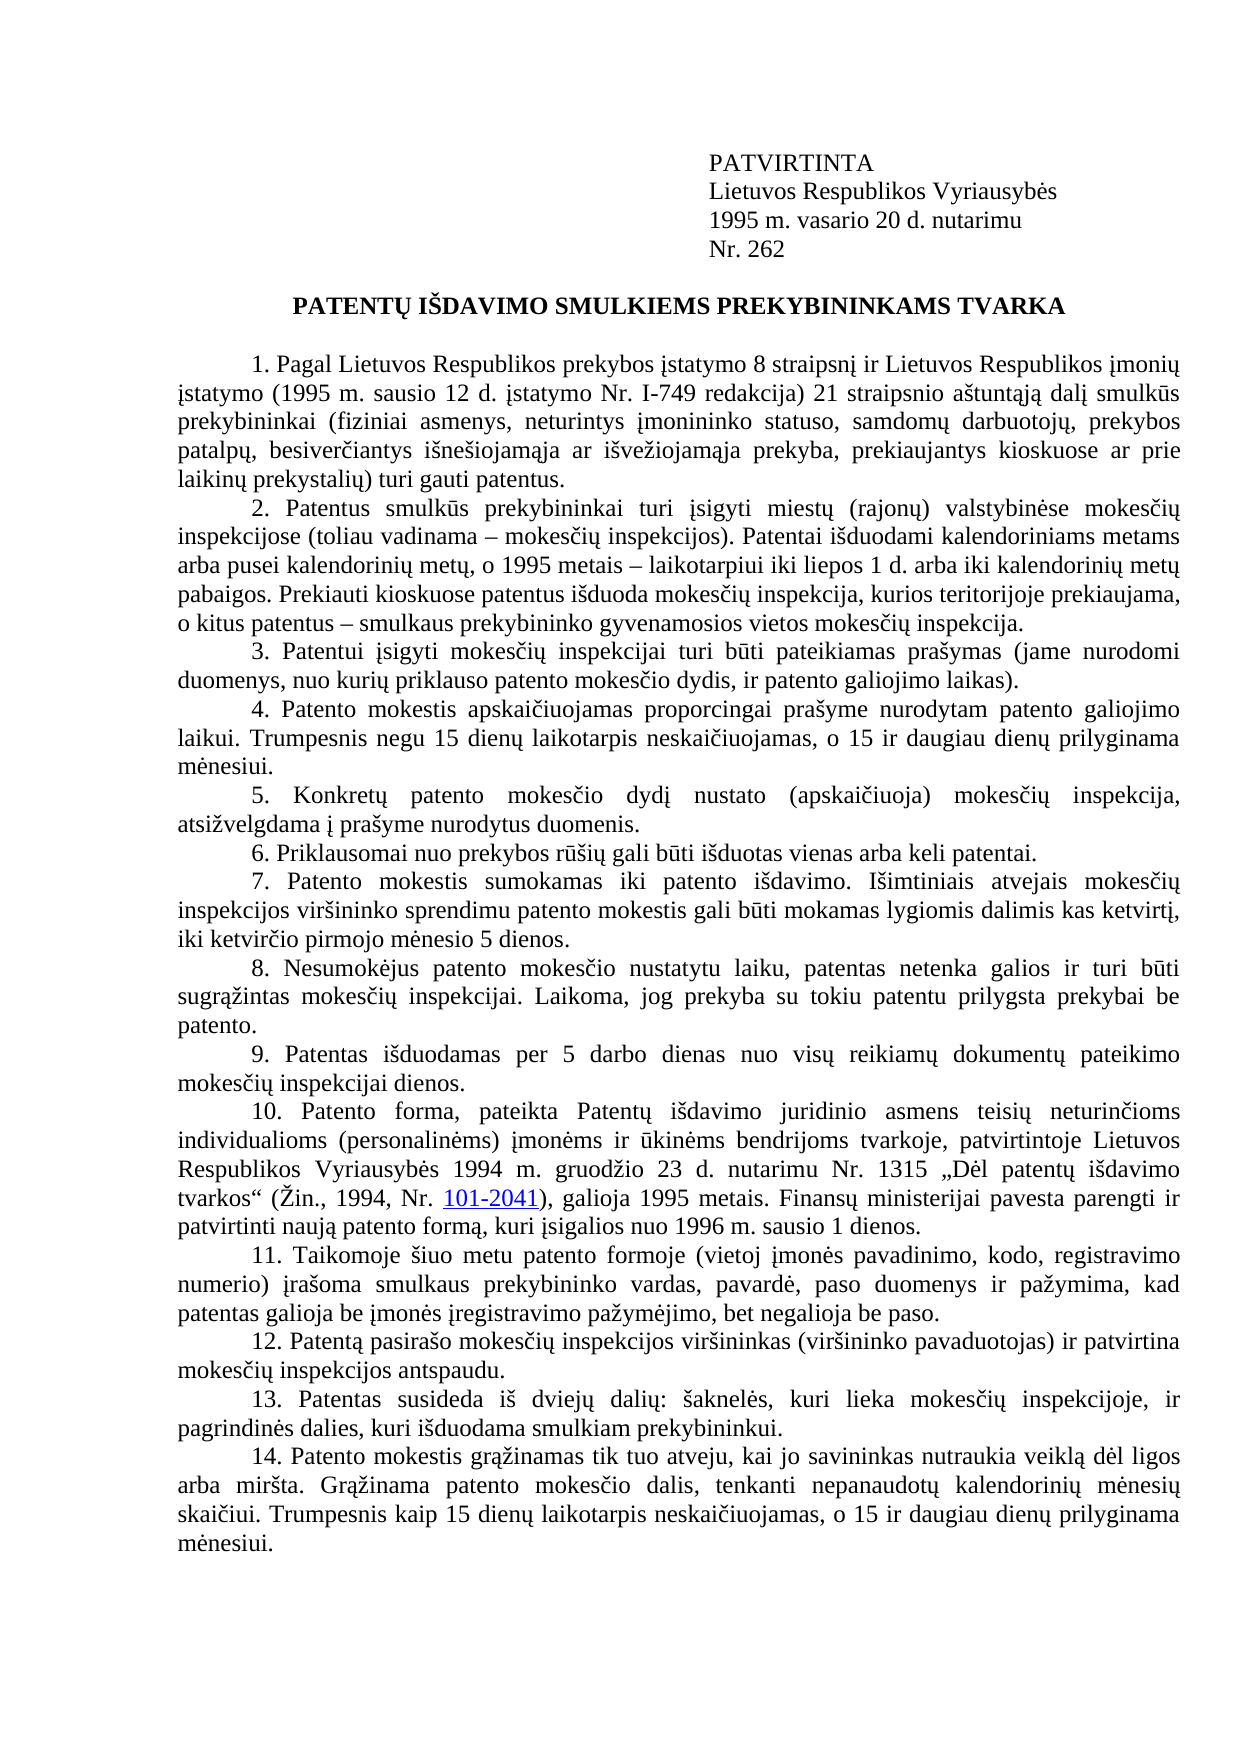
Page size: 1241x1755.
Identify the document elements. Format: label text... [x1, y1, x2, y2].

text 13. Patentas susideda iš dviejų dalių: šaknelės, kuri lieka mokesčių inspekcijoje, ir pagrindinės dalies, kuri išduodama smulkiam prekybininkui. [177, 1384, 1181, 1441]
text 3. Patentui įsigyti mokesčių inspekcijai turi būti pateikiamas prašymas (jame nurodomi duomenys, nuo kurių priklauso patento mokesčio dydis, ir patento galiojimo laikas). [177, 636, 1181, 694]
text 2. Patentus smulkūs prekybininkai turi įsigyti miestų (rajonų) valstybinėse mokesčių inspekcijose (toliau vadinama – mokesčių inspekcijos). Patentai išduodami kalendoriniams metams arba pusei kalendorinių metų, o 1995 metais – laikotarpiui iki liepos 1 d. arba iki kalendorinių metų pabaigos. Prekiauti kioskuose patentus išduoda mokesčių inspekcija, kurios teritorijoje prekiaujama, o kitus patentus – smulkaus prekybininko gyvenamosios vietos mokesčių inspekcija. [177, 493, 1181, 636]
text 12. Patentą pasirašo mokesčių inspekcijos viršininkas (viršininko pavaduotojas) ir patvirtina mokesčių inspekcijos antspaudu. [177, 1326, 1181, 1384]
text 11. Taikomoje šiuo metu patento formoje (vietoj įmonės pavadinimo, kodo, registravimo numerio) įrašoma smulkaus prekybininko vardas, pavardė, paso duomenys ir pažymima, kad patentas galioja be įmonės įregistravimo pažymėjimo, bet negalioja be paso. [177, 1240, 1181, 1326]
text 6. Priklausomai nuo prekybos rūšių gali būti išduotas vienas arba keli patentai. [177, 838, 1181, 866]
text Nr. 262 [177, 234, 1181, 263]
text PATENTŲ IŠDAVIMO SMULKIEMS PREKYBININKAMS TVARKA [177, 291, 1181, 320]
text 4. Patento mokestis apskaičiuojamas proporcingai prašyme nurodytam patento galiojimo laikui. Trumpesnis negu 15 dienų laikotarpis neskaičiuojamas, o 15 ir daugiau dienų prilyginama mėnesiui. [177, 694, 1181, 780]
text Lietuvos Respublikos Vyriausybės [177, 176, 1181, 205]
text 1995 m. vasario 20 d. nutarimu [177, 205, 1181, 234]
text 8. Nesumokėjus patento mokesčio nustatytu laiku, patentas netenka galios ir turi būti sugrąžintas mokesčių inspekcijai. Laikoma, jog prekyba su tokiu patentu prilygsta prekybai be patento. [177, 953, 1181, 1039]
text 1. Pagal Lietuvos Respublikos prekybos įstatymo 8 straipsnį ir Lietuvos Respublikos įmonių įstatymo (1995 m. sausio 12 d. įstatymo Nr. I-749 redakcija) 21 straipsnio aštuntąją dalį smulkūs prekybininkai (fiziniai asmenys, neturintys įmonininko statuso, samdomų darbuotojų, prekybos patalpų, besiverčiantys išnešiojamąja ar išvežiojamąja prekyba, prekiaujantys kioskuose ar prie laikinų prekystalių) turi gauti patentus. [177, 349, 1181, 493]
text PATVIRTINTA [177, 148, 1181, 176]
text 9. Patentas išduodamas per 5 darbo dienas nuo visų reikiamų dokumentų pateikimo mokesčių inspekcijai dienos. [177, 1039, 1181, 1096]
text 10. Patento forma, pateikta Patentų išdavimo juridinio asmens teisių neturinčioms individualioms (personalinėms) įmonėms ir ūkinėms bendrijoms tvarkoje, patvirtintoje Lietuvos Respublikos Vyriausybės 1994 m. gruodžio 23 d. nutarimu Nr. 1315 „Dėl patentų išdavimo tvarkos“ (Žin., 1994, Nr. 101-2041), galioja 1995 metais. Finansų ministerijai pavesta parengti ir patvirtinti naują patento formą, kuri įsigalios nuo 1996 m. sausio 1 dienos. [177, 1096, 1181, 1240]
text 14. Patento mokestis grąžinamas tik tuo atveju, kai jo savininkas nutraukia veiklą dėl ligos arba miršta. Grąžinama patento mokesčio dalis, tenkanti nepanaudotų kalendorinių mėnesių skaičiui. Trumpesnis kaip 15 dienų laikotarpis neskaičiuojamas, o 15 ir daugiau dienų prilyginama mėnesiui. [177, 1441, 1181, 1556]
text 5. Konkretų patento mokesčio dydį nustato (apskaičiuoja) mokesčių inspekcija, atsižvelgdama į prašyme nurodytus duomenis. [177, 780, 1181, 838]
text 7. Patento mokestis sumokamas iki patento išdavimo. Išimtiniais atvejais mokesčių inspekcijos viršininko sprendimu patento mokestis gali būti mokamas lygiomis dalimis kas ketvirtį, iki ketvirčio pirmojo mėnesio 5 dienos. [177, 866, 1181, 953]
